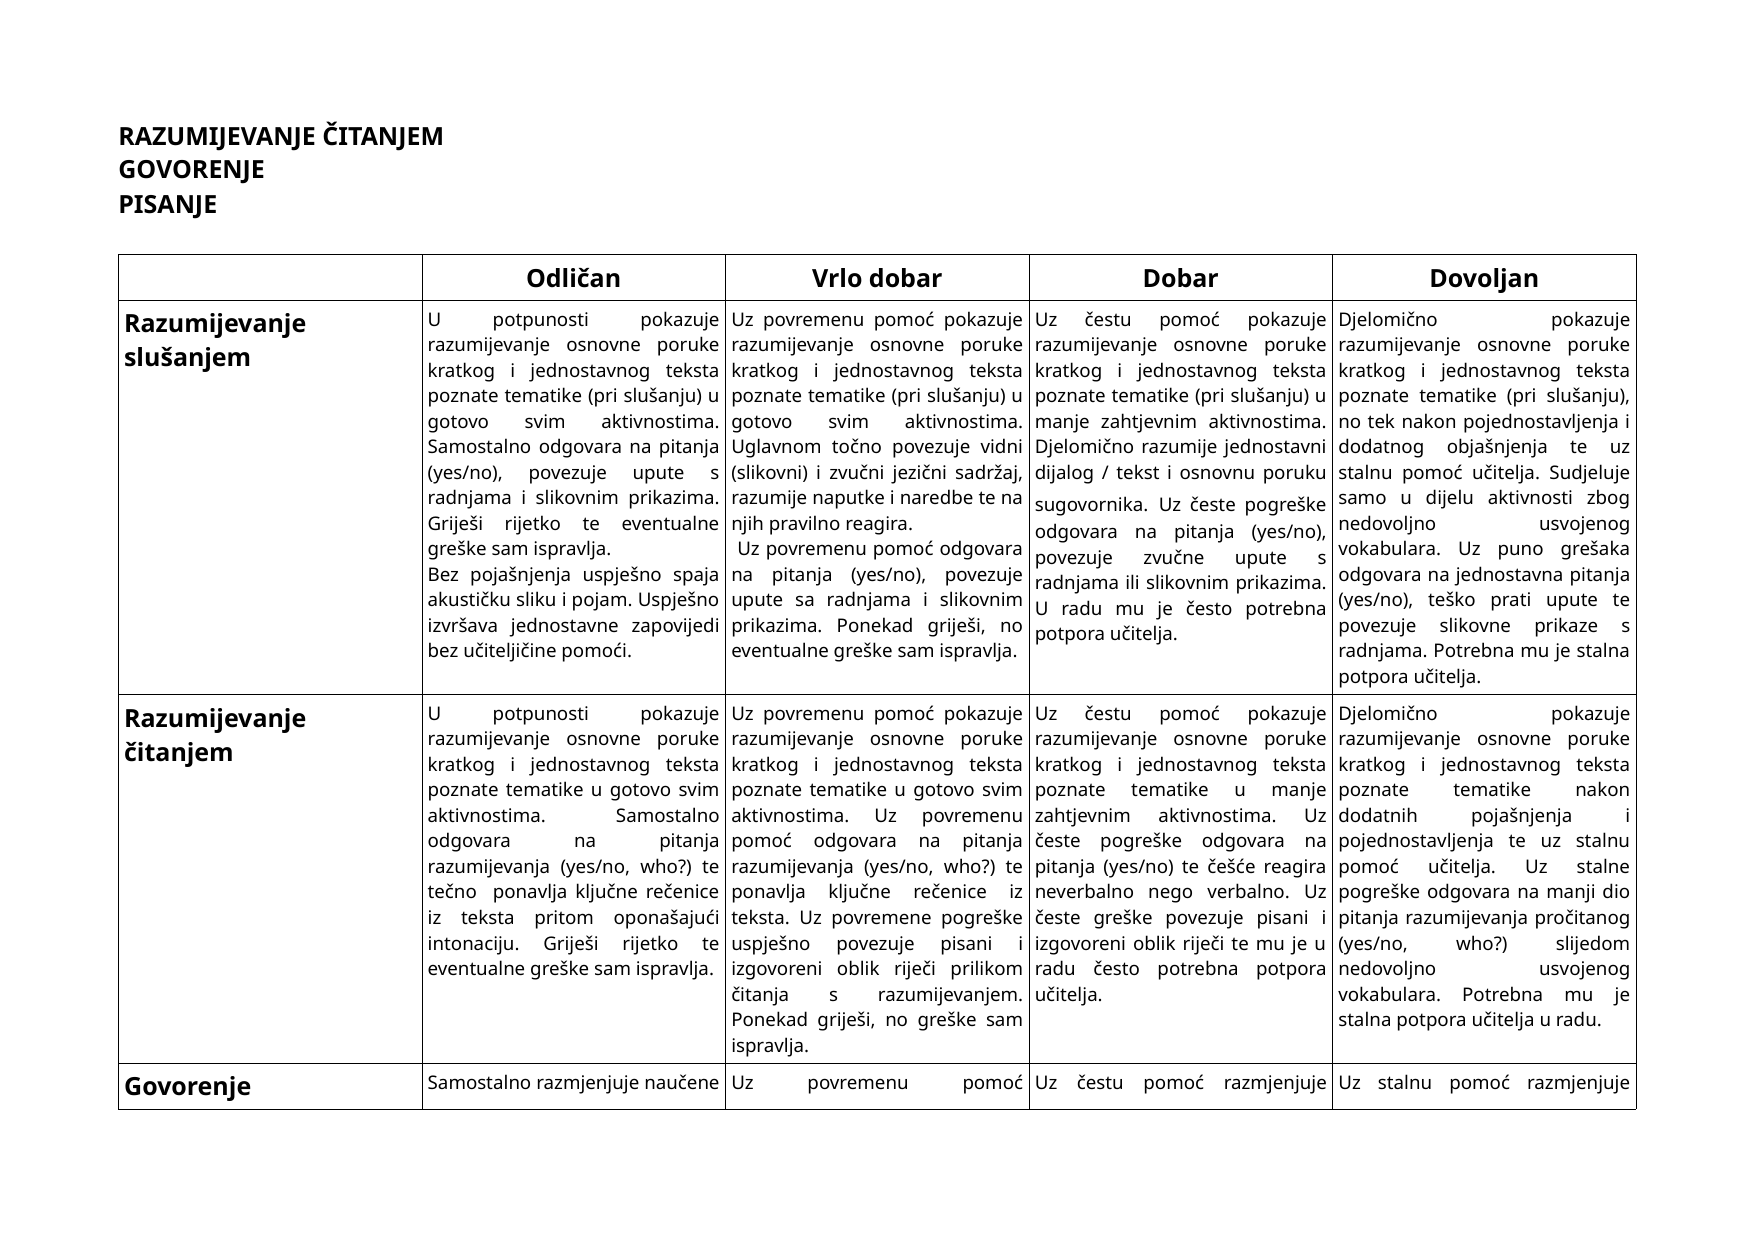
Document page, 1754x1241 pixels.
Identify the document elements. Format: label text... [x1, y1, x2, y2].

text RAZUMIJEVANJE ČITANJEM [118, 118, 1636, 152]
table_header Dovoljan [1333, 255, 1636, 300]
table_header Vrlo dobar [726, 255, 1029, 300]
table_cell Razumijevanje slušanjem [119, 301, 422, 694]
table_cell Govorenje [119, 1064, 422, 1109]
table_header [119, 255, 422, 300]
table_cell Uz povremenu pomoć [726, 1064, 1029, 1109]
table_cell Samostalno razmjenjuje naučene [423, 1064, 725, 1109]
table_cell Djelomično pokazuje razumijevanje osnovne poruke kratkog i jednostavnog teksta poznate tematike nakon dodatnih pojašnjenja i pojednostavljenja te uz stalnu pomoć učitelja. Uz stalne pogreške odgovara na manji dio pitanja razumijevanja pročitanog (yes/no, who?) slijedom nedovoljno usvojenog vokabulara. Potrebna mu je stalna potpora učitelja u radu. [1333, 695, 1636, 1063]
text PISANJE [118, 186, 1636, 220]
table_header Dobar [1030, 255, 1332, 300]
table_cell Uz čestu pomoć pokazuje razumijevanje osnovne poruke kratkog i jednostavnog teksta poznate tematike (pri slušanju) u manje zahtjevnim aktivnostima. Djelomično razumije jednostavni dijalog / tekst i osnovnu poruku sugovornika. Uz česte pogreške odgovara na pitanja (yes/no), povezuje zvučne upute s radnjama ili slikovnim prikazima. U radu mu je često potrebna potpora učitelja. [1030, 301, 1332, 694]
table_cell Uz povremenu pomoć pokazuje razumijevanje osnovne poruke kratkog i jednostavnog teksta poznate tematike u gotovo svim aktivnostima. Uz povremenu pomoć odgovara na pitanja razumijevanja (yes/no, who?) te ponavlja ključne rečenice iz teksta. Uz povremene pogreške uspješno povezuje pisani i izgovoreni oblik riječi prilikom čitanja s razumijevanjem. Ponekad griješi, no greške sam ispravlja. [726, 695, 1029, 1063]
table_cell U potpunosti pokazuje razumijevanje osnovne poruke kratkog i jednostavnog teksta poznate tematike u gotovo svim aktivnostima. Samostalno odgovara na pitanja razumijevanja (yes/no, who?) te tečno ponavlja ključne rečenice iz teksta pritom oponašajući intonaciju. Griješi rijetko te eventualne greške sam ispravlja. [423, 695, 725, 1063]
text GOVORENJE [118, 152, 1636, 186]
table_cell Uz čestu pomoć razmjenjuje [1030, 1064, 1332, 1109]
table_cell Uz povremenu pomoć pokazuje razumijevanje osnovne poruke kratkog i jednostavnog teksta poznate tematike (pri slušanju) u gotovo svim aktivnostima. Uglavnom točno povezuje vidni (slikovni) i zvučni jezični sadržaj, razumije naputke i naredbe te na njih pravilno reagira. Uz povremenu pomoć odgovara na pitanja (yes/no), povezuje upute sa radnjama i slikovnim prikazima. Ponekad griješi, no eventualne greške sam ispravlja. [726, 301, 1029, 694]
table_cell Uz stalnu pomoć razmjenjuje [1333, 1064, 1636, 1109]
table_header Odličan [423, 255, 725, 300]
table_cell U potpunosti pokazuje razumijevanje osnovne poruke kratkog i jednostavnog teksta poznate tematike (pri slušanju) u gotovo svim aktivnostima. Samostalno odgovara na pitanja (yes/no), povezuje upute s radnjama i slikovnim prikazima. Griješi rijetko te eventualne greške sam ispravlja. Bez pojašnjenja uspješno spaja akustičku sliku i pojam. Uspješno izvršava jednostavne zapovijedi bez učiteljičine pomoći. [423, 301, 725, 694]
table_cell Razumijevanje čitanjem [119, 695, 422, 1063]
table_cell Djelomično pokazuje razumijevanje osnovne poruke kratkog i jednostavnog teksta poznate tematike (pri slušanju), no tek nakon pojednostavljenja i dodatnog objašnjenja te uz stalnu pomoć učitelja. Sudjeluje samo u dijelu aktivnosti zbog nedovoljno usvojenog vokabulara. Uz puno grešaka odgovara na jednostavna pitanja (yes/no), teško prati upute te povezuje slikovne prikaze s radnjama. Potrebna mu je stalna potpora učitelja. [1333, 301, 1636, 694]
table_cell Uz čestu pomoć pokazuje razumijevanje osnovne poruke kratkog i jednostavnog teksta poznate tematike u manje zahtjevnim aktivnostima. Uz česte pogreške odgovara na pitanja (yes/no) te češće reagira neverbalno nego verbalno. Uz česte greške povezuje pisani i izgovoreni oblik riječi te mu je u radu često potrebna potpora učitelja. [1030, 695, 1332, 1063]
